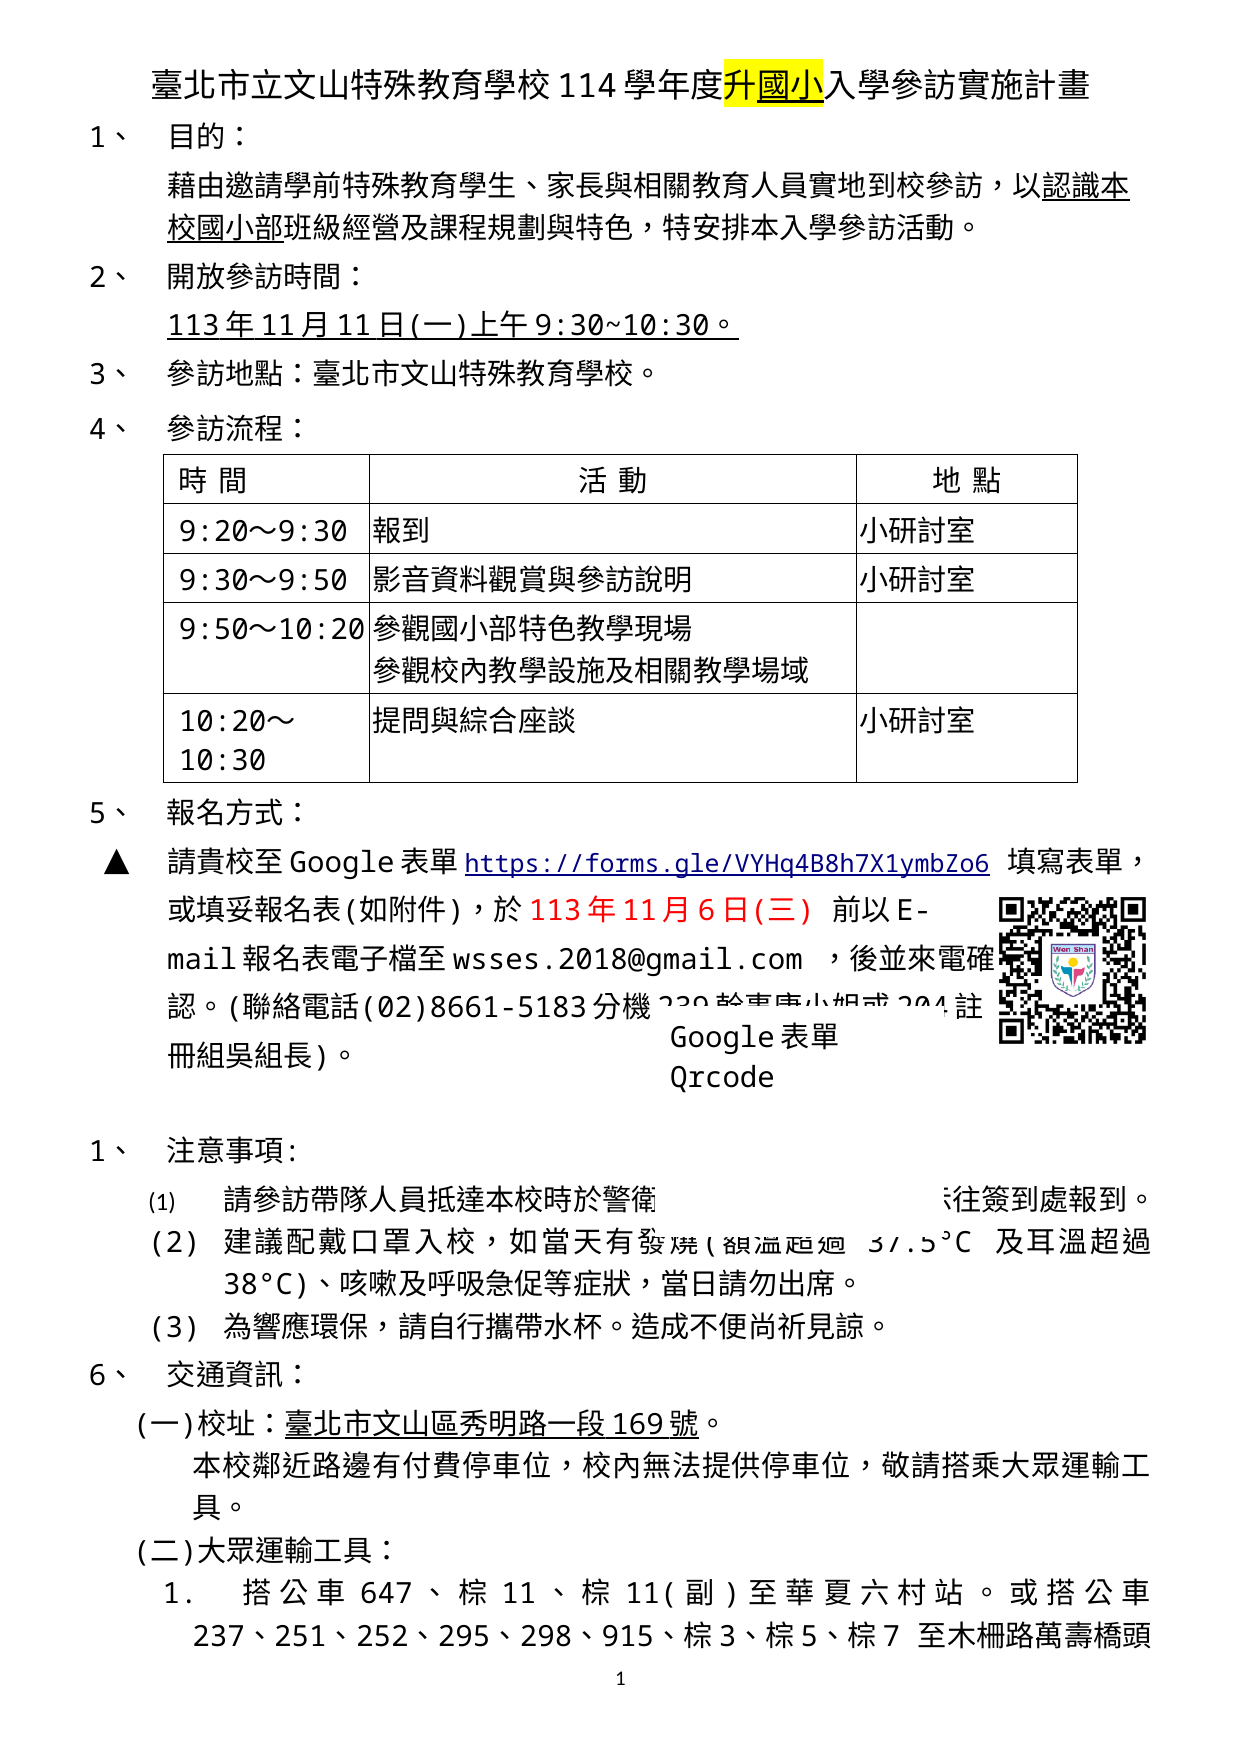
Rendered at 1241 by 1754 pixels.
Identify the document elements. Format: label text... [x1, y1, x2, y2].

table_cell [857, 603, 1077, 693]
list 為響應環保，請自行攜帶水杯。造成不便尚祈見諒。 [148, 1303, 1152, 1346]
list 開放參訪時間： [89, 253, 1152, 296]
list 參訪流程： [89, 405, 1152, 448]
list 交通資訊： [89, 1352, 1152, 1394]
text 113年11月11日(一)上午9:30~10:30。 [167, 302, 1152, 344]
table_cell 9:30～9:50 [164, 554, 369, 602]
list 請參訪帶隊人員抵達本校時於警衛室進行換證後，依指示往簽到處報到。 [148, 1176, 655, 1218]
table_header 時間 [164, 455, 369, 503]
text (一)校址：臺北市文山區秀明路一段169號。 [133, 1400, 1152, 1443]
table_cell 小研討室 [857, 504, 1077, 552]
table_cell 小研討室 [857, 694, 1077, 782]
table_cell 9:20～9:30 [164, 504, 369, 552]
table_cell 報到 [370, 504, 856, 552]
table_cell 10:20～10:30 [164, 694, 369, 782]
list 建議配戴口罩入校，如當天有發燒(額溫超過 37.5°C 及耳溫超過 38°C)、咳嗽及呼吸急促等症狀，當日請勿出席。 [148, 1218, 1152, 1303]
text (二)大眾運輸工具： [133, 1527, 1152, 1570]
list 報名方式： [89, 789, 1152, 832]
list 目的： [89, 114, 1152, 156]
text 臺北市立文山特殊教育學校114學年度升國小入學參訪實施計畫 [89, 59, 1152, 107]
table_cell 9:50～10:20 [164, 603, 369, 693]
list 請參訪帶隊人員抵達本校時於警衛室進行換證後，依指示往簽到處報到。 [944, 1176, 1152, 1218]
table_cell 影音資料觀賞與參訪說明 [370, 554, 856, 602]
list 注意事項: [89, 1127, 655, 1170]
text Google表單Qrcode [670, 1014, 929, 1096]
list 搭公車647、棕11、棕11(副)至華夏六村站。或搭公車237、251、252、295、298、915、棕3、棕5、棕7 至木柵路萬壽橋頭 [162, 1570, 1152, 1654]
table_cell 參觀國小部特色教學現場 參觀校內教學設施及相關教學場域 [370, 603, 856, 693]
text ▲ [104, 846, 138, 876]
table_header 地點 [857, 455, 1077, 503]
list [944, 1127, 1152, 1170]
table_cell 提問與綜合座談 [370, 694, 856, 782]
table_header 活動 [370, 455, 856, 503]
text 本校鄰近路邊有付費停車位，校內無法提供停車位，敬請搭乘大眾運輸工具。 [192, 1443, 1152, 1527]
text 藉由邀請學前特殊教育學生、家長與相關教育人員實地到校參訪，以認識本校國小部班級經營及課程規劃與特色，特安排本入學參訪活動。 [167, 162, 1152, 247]
text 請貴校至Google表單https://forms.gle/VYHq4B8h7X1ymbZo6 填寫表單，或填妥報名表(如附件)，於113年11月6日(三) 前以E-mail報名表電子檔至wsses.2018@gmail.com ，後並來電確認。(聯絡電話(02)8661-5183分機239幹事康小姐或204註冊組吳組長)。 [167, 838, 1152, 1237]
list 參訪地點：臺北市文山特殊教育學校。 [89, 351, 1152, 393]
table_cell 小研討室 [857, 554, 1077, 602]
